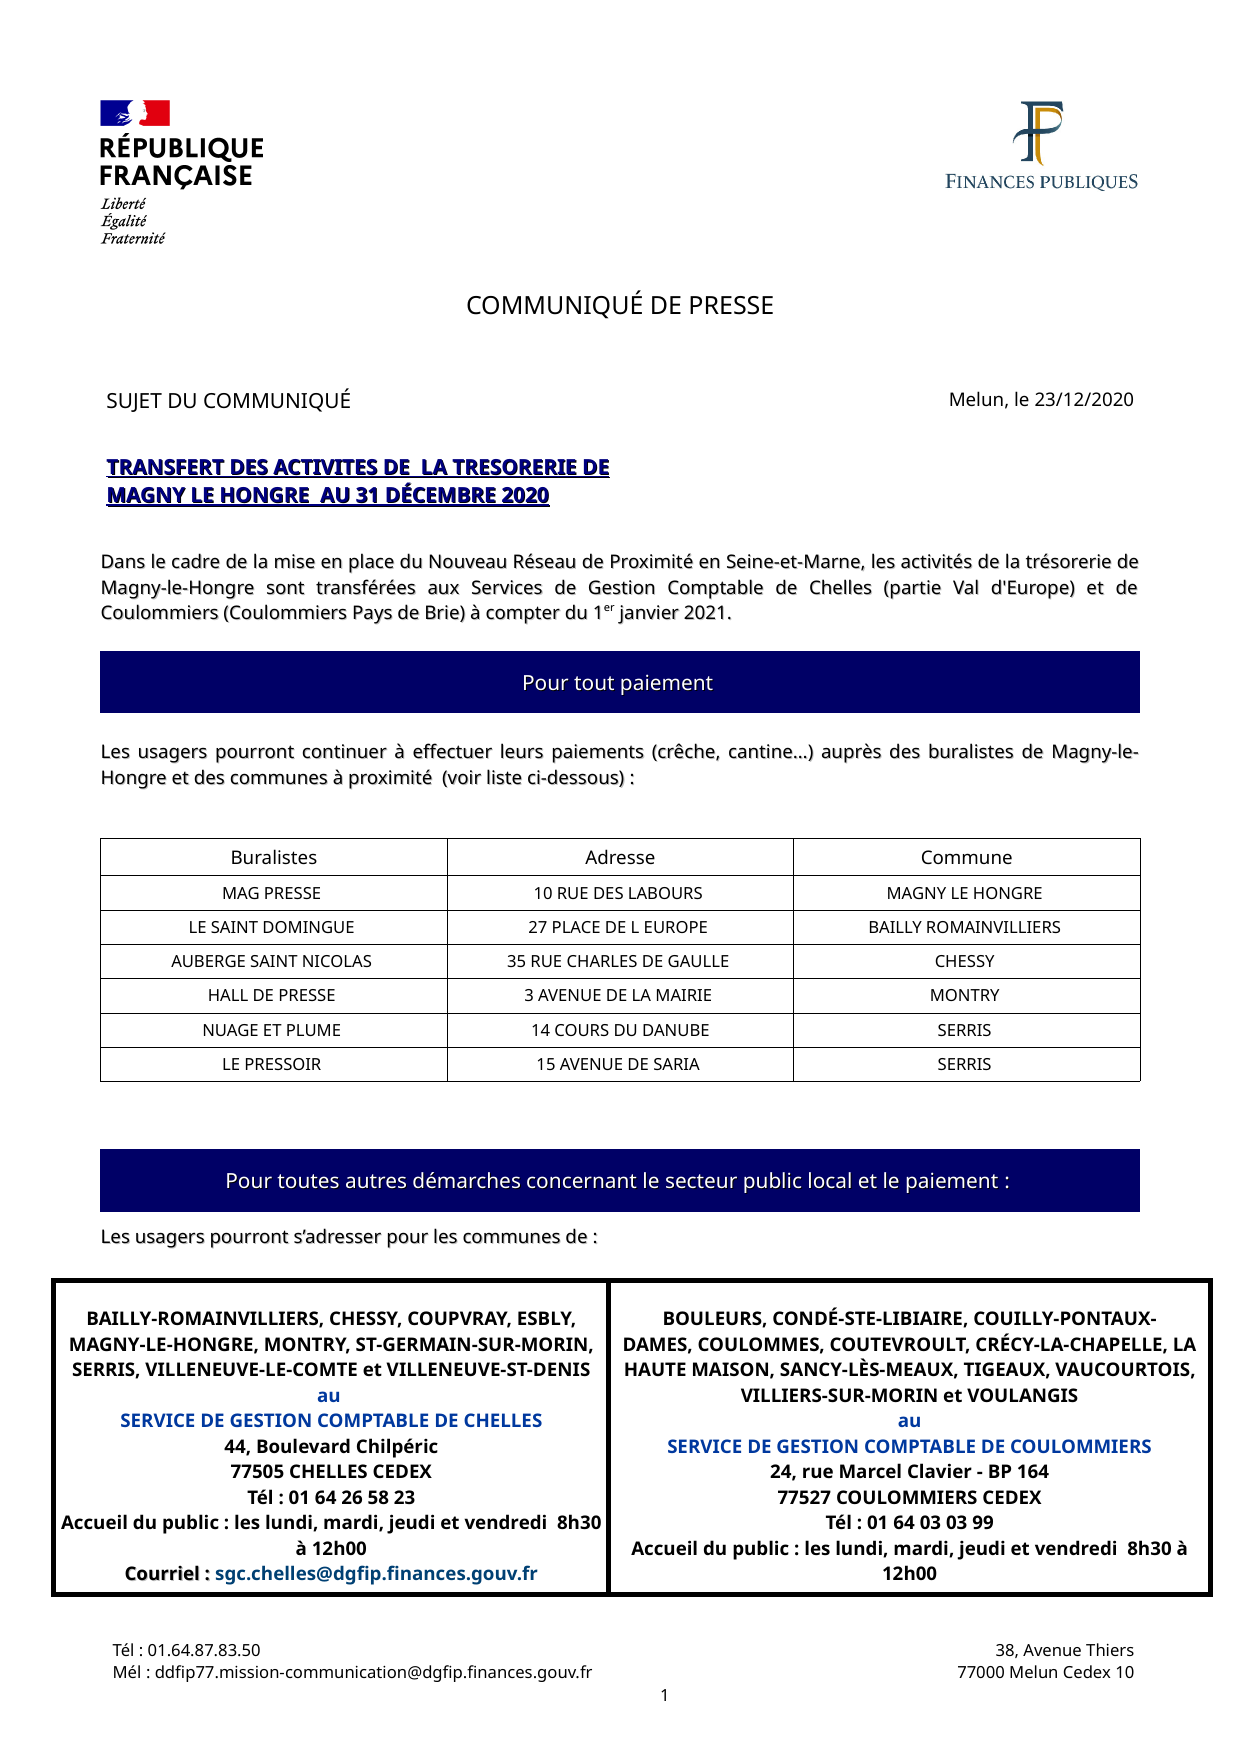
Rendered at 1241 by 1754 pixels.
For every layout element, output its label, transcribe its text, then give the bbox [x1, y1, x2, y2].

table_cell 15 AVENUE DE SARIA [448, 1048, 793, 1081]
title COMMUNIQUÉ DE PRESSE [100, 288, 1140, 322]
text Les usagers pourront continuer à effectuer leurs paiements (crêche, cantine…) auprès des buralistes de Magny-le-Hongre et des communes à proximité (voir liste ci-dessous) : [100, 739, 1140, 790]
table_cell 10 RUE DES LABOURS [448, 876, 793, 910]
table_cell CHESSY [794, 945, 1140, 978]
table_cell AUBERGE SAINT NICOLAS [101, 945, 447, 978]
table_header BOULEURS, CONDÉ-STE-LIBIAIRE, COUILLY-PONTAUX- DAMES, COULOMMES, COUTEVROULT, CRÉCY-LA-CHAPELLE, LA HAUTE MAISON, SANCY-LÈS-MEAUX, TIGEAUX, VAUCOURTOIS, VILLIERS-SUR-MORIN et VOULANGIS au SERVICE DE GESTION COMPTABLE DE COULOMMIERS 24, rue Marcel Clavier - BP 164 77527 COULOMMIERS CEDEX Tél : 01 64 03 03 99 Accueil du public : les lundi, mardi, jeudi et vendredi 8h30 à 12h00 [611, 1283, 1208, 1592]
table_header Buralistes [101, 839, 447, 875]
text Pour toutes autres démarches concernant le secteur public local et le paiement : [100, 1166, 1140, 1195]
table_cell 14 COURS DU DANUBE [448, 1014, 793, 1047]
table_cell MONTRY [794, 979, 1140, 1012]
table_cell LE SAINT DOMINGUE [101, 911, 447, 944]
table_cell TRANSFERT DES ACTIVITES DE LA TRESORERIE DE MAGNY LE HONGRE AU 31 DÉCEMBRE 2020 [100, 421, 620, 514]
table_header Melun, le 23/12/2020 [620, 381, 1140, 421]
picture [945, 100, 1140, 192]
table_cell HALL DE PRESSE [101, 979, 447, 1012]
table_header Commune [794, 839, 1140, 875]
table_cell SERRIS [794, 1014, 1140, 1047]
table_cell MAGNY LE HONGRE [794, 876, 1140, 910]
table_cell 3 AVENUE DE LA MAIRIE [448, 979, 793, 1012]
table_cell LE PRESSOIR [101, 1048, 447, 1081]
table_cell MAG PRESSE [101, 876, 447, 910]
table_cell 35 RUE CHARLES DE GAULLE [448, 945, 793, 978]
table_cell BAILLY ROMAINVILLIERS [794, 911, 1140, 944]
text Pour tout paiement [100, 668, 1140, 696]
table_cell 27 PLACE DE L EUROPE [448, 911, 793, 944]
picture [100, 100, 263, 244]
table_header SUJET DU COMMUNIQUÉ [100, 381, 620, 421]
text Dans le cadre de la mise en place du Nouveau Réseau de Proximité en Seine-et-Marne, les activités de la trésorerie de Magny-le-Hongre sont transférées aux Services de Gestion Comptable de Chelles (partie Val d'Europe) et de Coulommiers (Coulommiers Pays de Brie) à compter du 1er janvier 2021. [100, 548, 1140, 625]
table_header BAILLY-ROMAINVILLIERS, CHESSY, COUPVRAY, ESBLY, MAGNY-LE-HONGRE, MONTRY, ST-GERMAIN-SUR-MORIN, SERRIS, VILLENEUVE-LE-COMTE et VILLENEUVE-ST-DENIS au SERVICE DE GESTION COMPTABLE DE CHELLES 44, Boulevard Chilpéric 77505 CHELLES CEDEX Tél : 01 64 26 58 23 Accueil du public : les lundi, mardi, jeudi et vendredi 8h30 à 12h00 Courriel : sgc.chelles@dgfip.finances.gouv.fr [56, 1283, 606, 1592]
text Les usagers pourront s’adresser pour les communes de : [100, 1224, 1140, 1249]
table_cell [620, 421, 1140, 514]
table_header Adresse [448, 839, 793, 875]
table_cell SERRIS [794, 1048, 1140, 1081]
table_cell NUAGE ET PLUME [101, 1014, 447, 1047]
